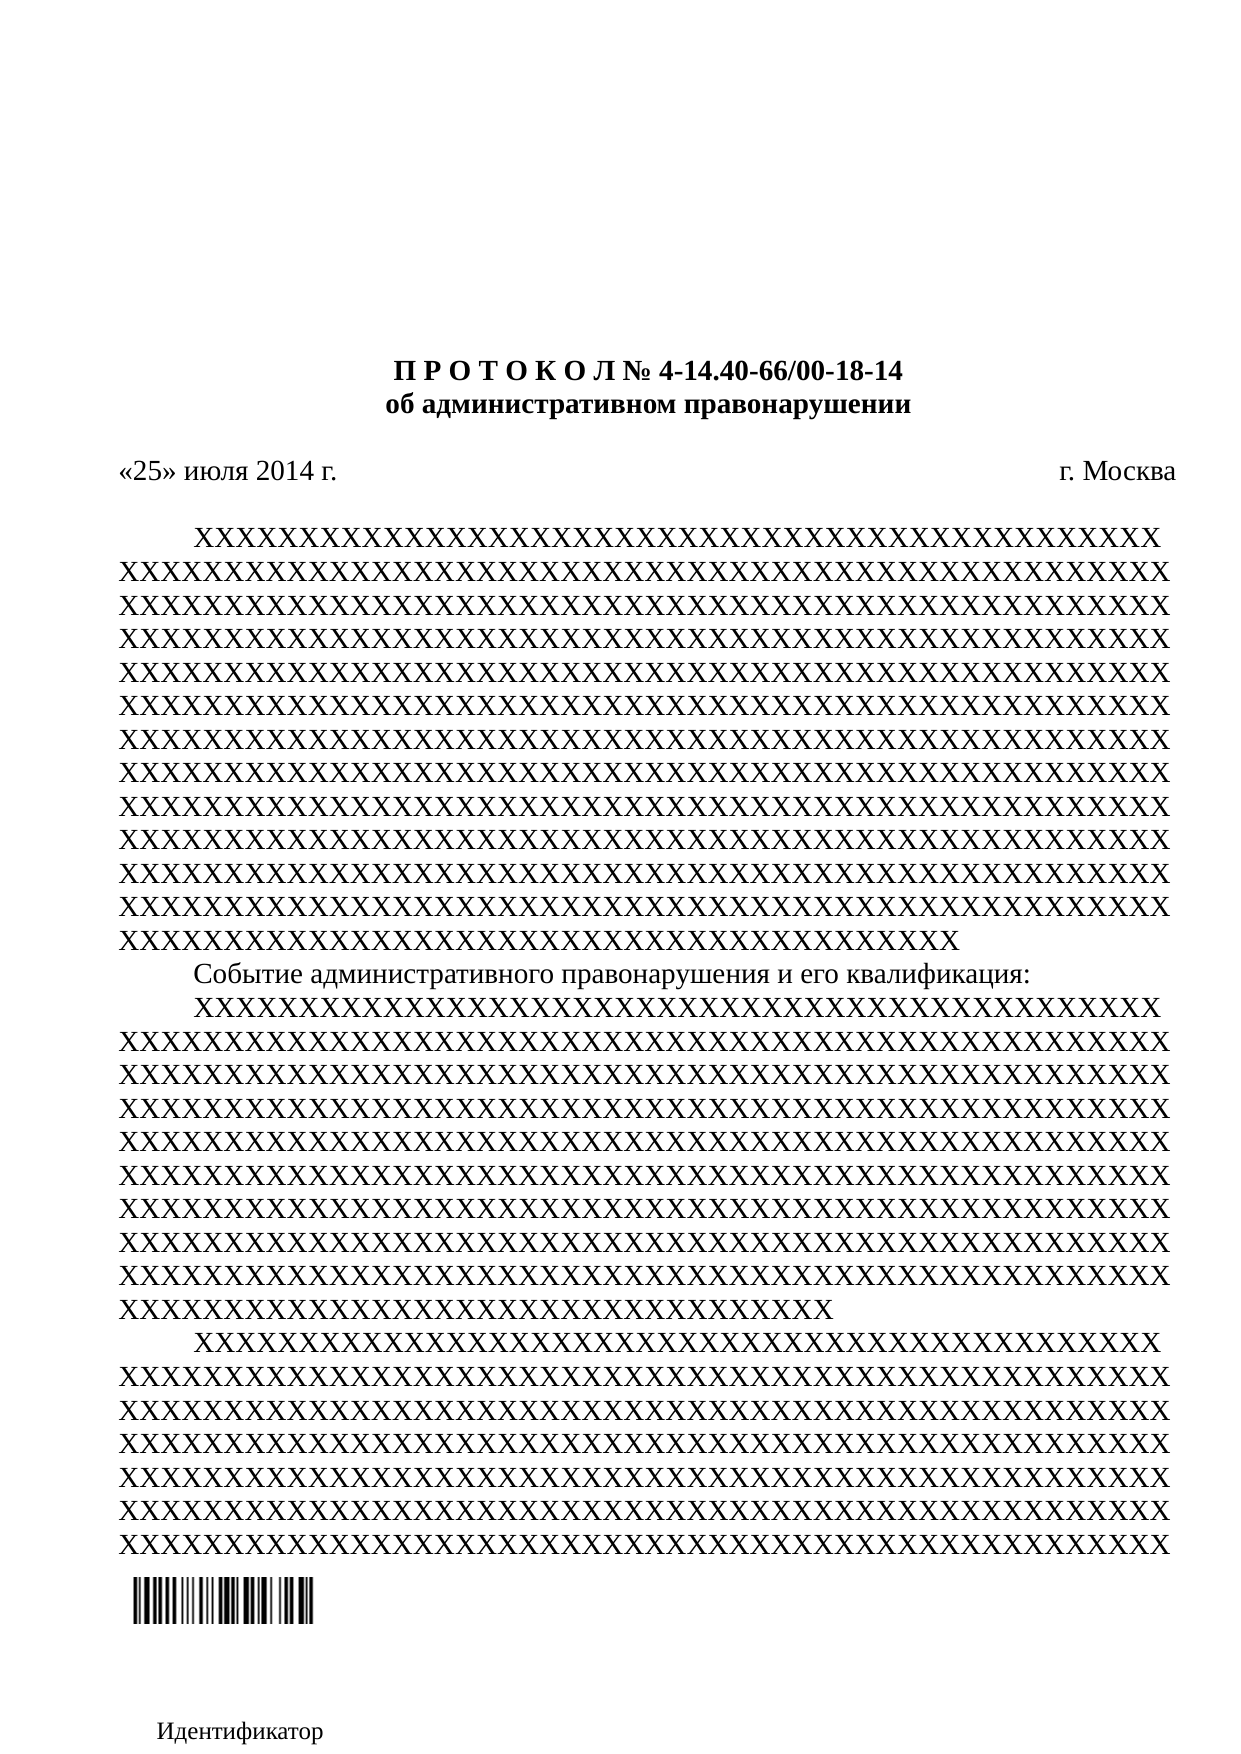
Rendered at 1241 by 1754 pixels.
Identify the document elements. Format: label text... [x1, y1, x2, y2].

text XXXXXXXXXXXXXXXXXXXXXXXXXXXXXXXXXXXXXXXXXXXXXXXXXXXXXXXXXXXXXXXXXXXXXXXXXXXXXXXXXXXXXXXXXXXXXXXXXXXXXXXXXXXXXXXXXXXXXXXXXXXXXXXXXXXXXXXXXXXXXXXXXXXXXXXXXXXXXXXXXXXXXXXXXXXXXXXXXXXXXXXXXXXXXXXXXXXXXXXXXXXXXXXXXXXXXXXXXXXXXXXXXXXXXXXXXXXXXXXXXXXXXXXXXXXXXXXXXXXXXXXXXXXXXXXXXXXXXXXXXXXXXXXXXXXXXXXXXXXXXXXXXXXXXXXXXXXXXXXXXXXXXXXXXXXXXXXXXXXXXXXXXXXXXXXXXXXXXXXXXXXXXXXXXXXXXXXXXXXXXXXXXXXXXXXXXXXXXXXXXXXXXXXXXXXXXXXXXXXXXXXXXXXXXXXXXXXXXXXXXXXXXXXXXXXXXXXXXXXXXXXXXXXXXXXXXXXXXXXX [118, 990, 1178, 1326]
text об административном правонарушении [118, 386, 1178, 420]
text Событие административного правонарушения и его квалификация: [118, 957, 1178, 990]
text XXXXXXXXXXXXXXXXXXXXXXXXXXXXXXXXXXXXXXXXXXXXXXXXXXXXXXXXXXXXXXXXXXXXXXXXXXXXXXXXXXXXXXXXXXXXXXXXXXXXXXXXXXXXXXXXXXXXXXXXXXXXXXXXXXXXXXXXXXXXXXXXXXXXXXXXXXXXXXXXXXXXXXXXXXXXXXXXXXXXXXXXXXXXXXXXXXXXXXXXXXXXXXXXXXXXXXXXXXXXXXXXXXXXXXXXXXXXXXXXXXXXXXXXXXXXXXXXXXXXXXXXXXXXXXXXXXXXXXXXXXXXXXXXXXXXXXXXXXXXXXXXXXXXXXXXXXXXXXXXXXXXXXXXXXXXXXXXXXXXXXXXXXXXXXXXXXXXXXXXXXXXXXXXXXXXXXXXXXXXXXXXXXXXXXXXXXXXXXXXXXXXXXXXXXXXXXXXXXXXXXXXXXXXXXXXXXXXXXXXXXXXXXXXXXXXXXXXXXXXXXXXXXXXXXXXXXXXXXXXXXXXXXXXXXXXXXXXXXXXXXXXXXXXXXXXXXXXXXXXXXXXXXXXXXXXXXXXXXXXXXXXXXXXXXXXXXXXXXXXXXXXXXXXXXXXXXXXXXXXXXXXXXXXXXXXXXXXXXXXXXXXXXXXXXXXXXXXXXXXXXXXXXXXXXXXXXXX [118, 521, 1178, 957]
text «25» июля 2014 г. г. Москва [118, 453, 1178, 487]
text XXXXXXXXXXXXXXXXXXXXXXXXXXXXXXXXXXXXXXXXXXXXXXXXXXXXXXXXXXXXXXXXXXXXXXXXXXXXXXXXXXXXXXXXXXXXXXXXXXXXXXXXXXXXXXXXXXXXXXXXXXXXXXXXXXXXXXXXXXXXXXXXXXXXXXXXXXXXXXXXXXXXXXXXXXXXXXXXXXXXXXXXXXXXXXXXXXXXXXXXXXXXXXXXXXXXXXXXXXXXXXXXXXXXXXXXXXXXXXXXXXXXXXXXXXXXXXXXXXXXXXXXXXXXXXXXXXXXXXXXXXXXXXXXXXXXXXXXXXXXXXXXXXXXXXXXXXXXXXXXXXXXXXXXXXXXXXXXXXXXXXXXXX [118, 1326, 1178, 1560]
picture [118, 1577, 331, 1624]
text П Р О Т О К О Л № 4-14.40-66/00-18-14 [118, 353, 1178, 386]
